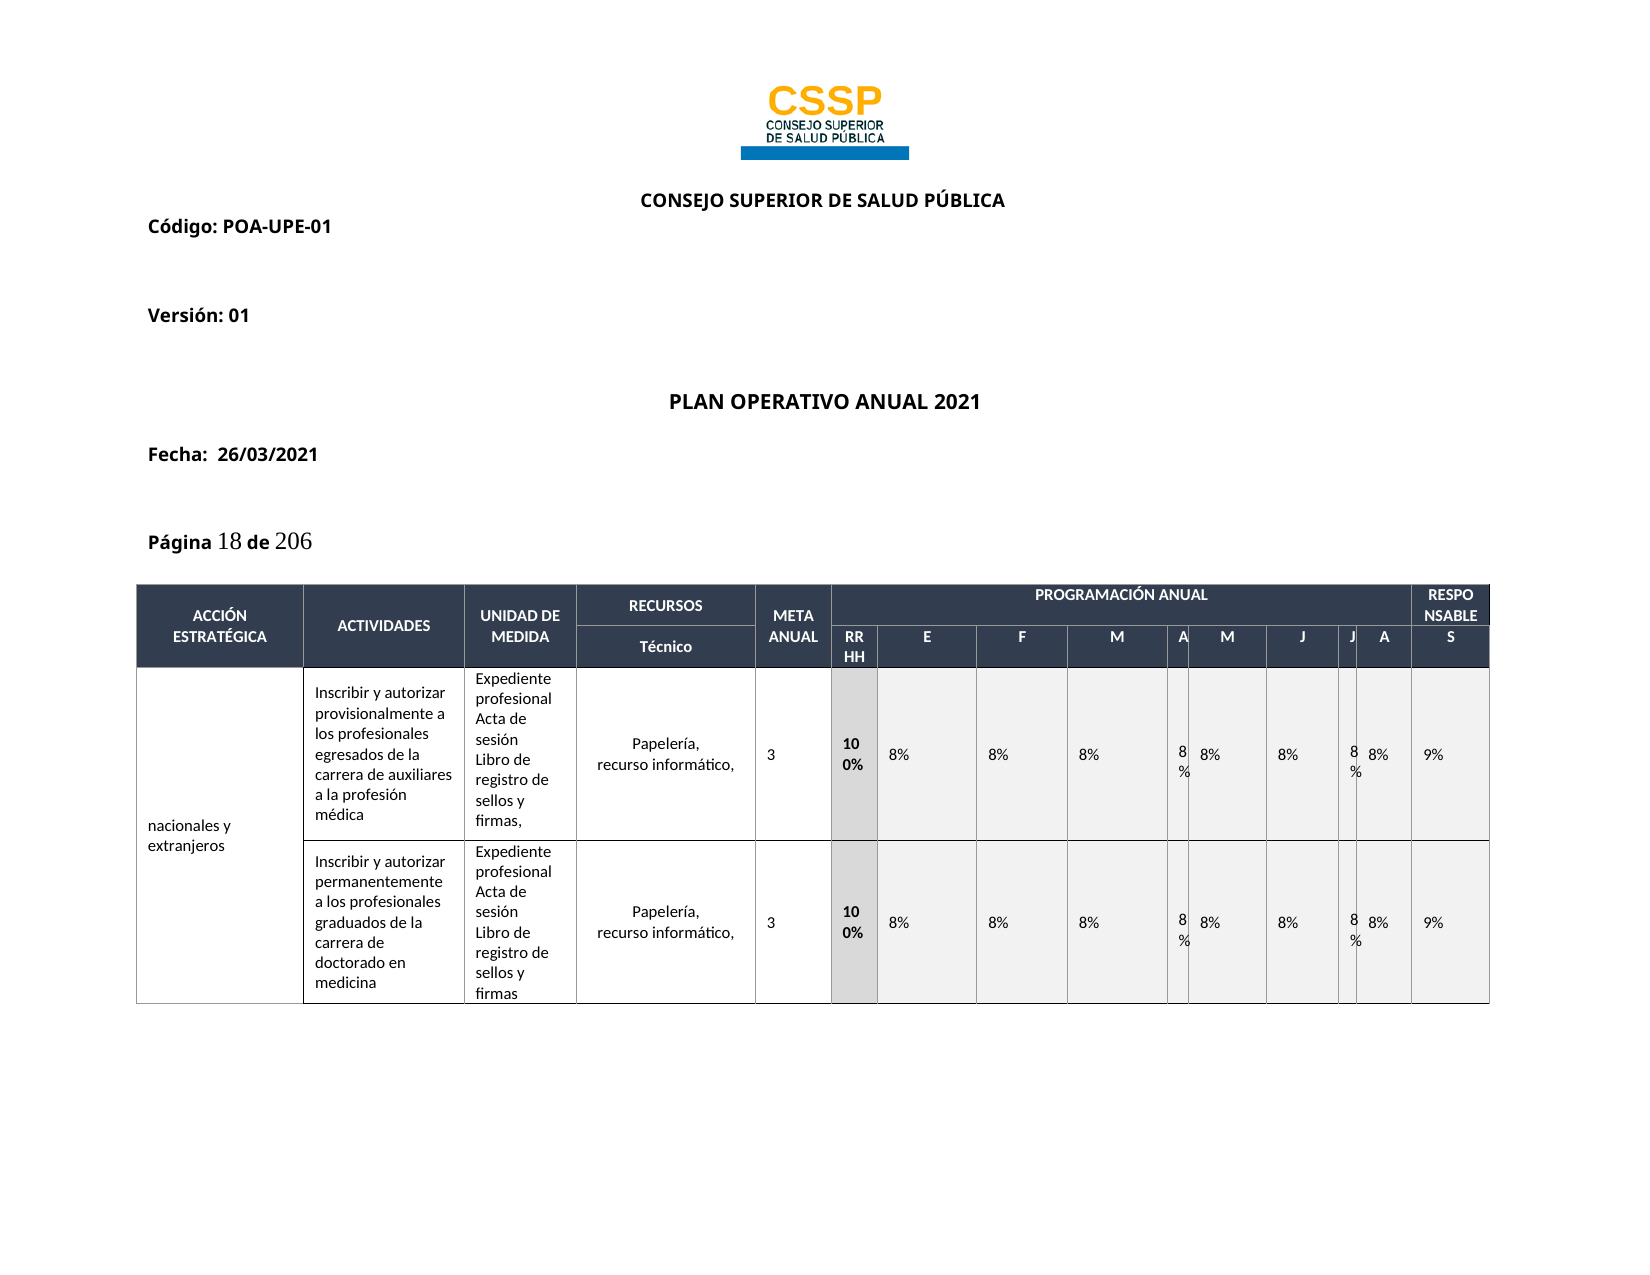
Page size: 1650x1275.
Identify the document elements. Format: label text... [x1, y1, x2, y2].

table_cell Expediente profesional Acta de sesión Libro de registro de sellos y firmas, [465, 668, 576, 840]
table_cell 3 [756, 668, 831, 840]
table_cell 9% [1412, 668, 1489, 840]
table_cell Técnico [577, 626, 755, 667]
table_cell 8% [1357, 668, 1411, 840]
table_header RESPONSABLE [1412, 585, 1489, 625]
table_cell 100% [832, 668, 877, 840]
table_cell 8% [1168, 668, 1188, 840]
table_cell Inscribir y autorizar permanentemente a los profesionales graduados de la carrera de doctorado en medicina [304, 841, 464, 1003]
table_cell J [1339, 626, 1356, 667]
table_cell 8% [1267, 841, 1338, 1003]
table_cell S [1412, 626, 1489, 667]
table_cell 8% [1357, 841, 1411, 1003]
table_cell M [1189, 626, 1266, 667]
table_header META ANUAL [756, 585, 831, 667]
table_cell 8% [1339, 668, 1356, 840]
table_cell RRHH [832, 626, 877, 667]
table_cell 8% [1267, 668, 1338, 840]
table_cell 8% [977, 668, 1067, 840]
table_cell nacionales y extranjeros [137, 668, 303, 1003]
table_cell A [1357, 626, 1411, 667]
table_cell F [977, 626, 1067, 667]
table_cell M [1068, 626, 1167, 667]
table_cell 100% [832, 841, 877, 1003]
table_cell 8% [1189, 668, 1266, 840]
table_cell 8% [878, 668, 976, 840]
table_cell A [1168, 626, 1188, 667]
table_cell J [1267, 626, 1338, 667]
table_header UNIDAD DE MEDIDA [465, 585, 576, 667]
table_cell 8% [1068, 668, 1167, 840]
table_cell 8% [1168, 841, 1188, 1003]
table_cell 9% [1412, 841, 1489, 1003]
table_cell 8% [977, 841, 1067, 1003]
table_cell E [878, 626, 976, 667]
table_cell 8% [1339, 841, 1356, 1003]
table_cell 8% [1068, 841, 1167, 1003]
table_cell Inscribir y autorizar provisionalmente a los profesionales egresados de la carrera de auxiliares a la profesión médica [304, 668, 464, 840]
table_cell Expediente profesional Acta de sesión Libro de registro de sellos y firmas [465, 841, 576, 1003]
table_header ACTIVIDADES [304, 585, 464, 667]
table_cell 8% [1189, 841, 1266, 1003]
table_header ACCIÓN ESTRATÉGICA [137, 585, 303, 667]
table_header PROGRAMACIÓN ANUAL [832, 585, 1411, 625]
table_cell Papelería, recurso informático, [577, 668, 755, 840]
table_cell 8% [878, 841, 976, 1003]
picture [740, 73, 910, 160]
table_header RECURSOS [577, 585, 755, 625]
table_cell 3 [756, 841, 831, 1003]
table_cell Papelería, recurso informático, [577, 841, 755, 1003]
